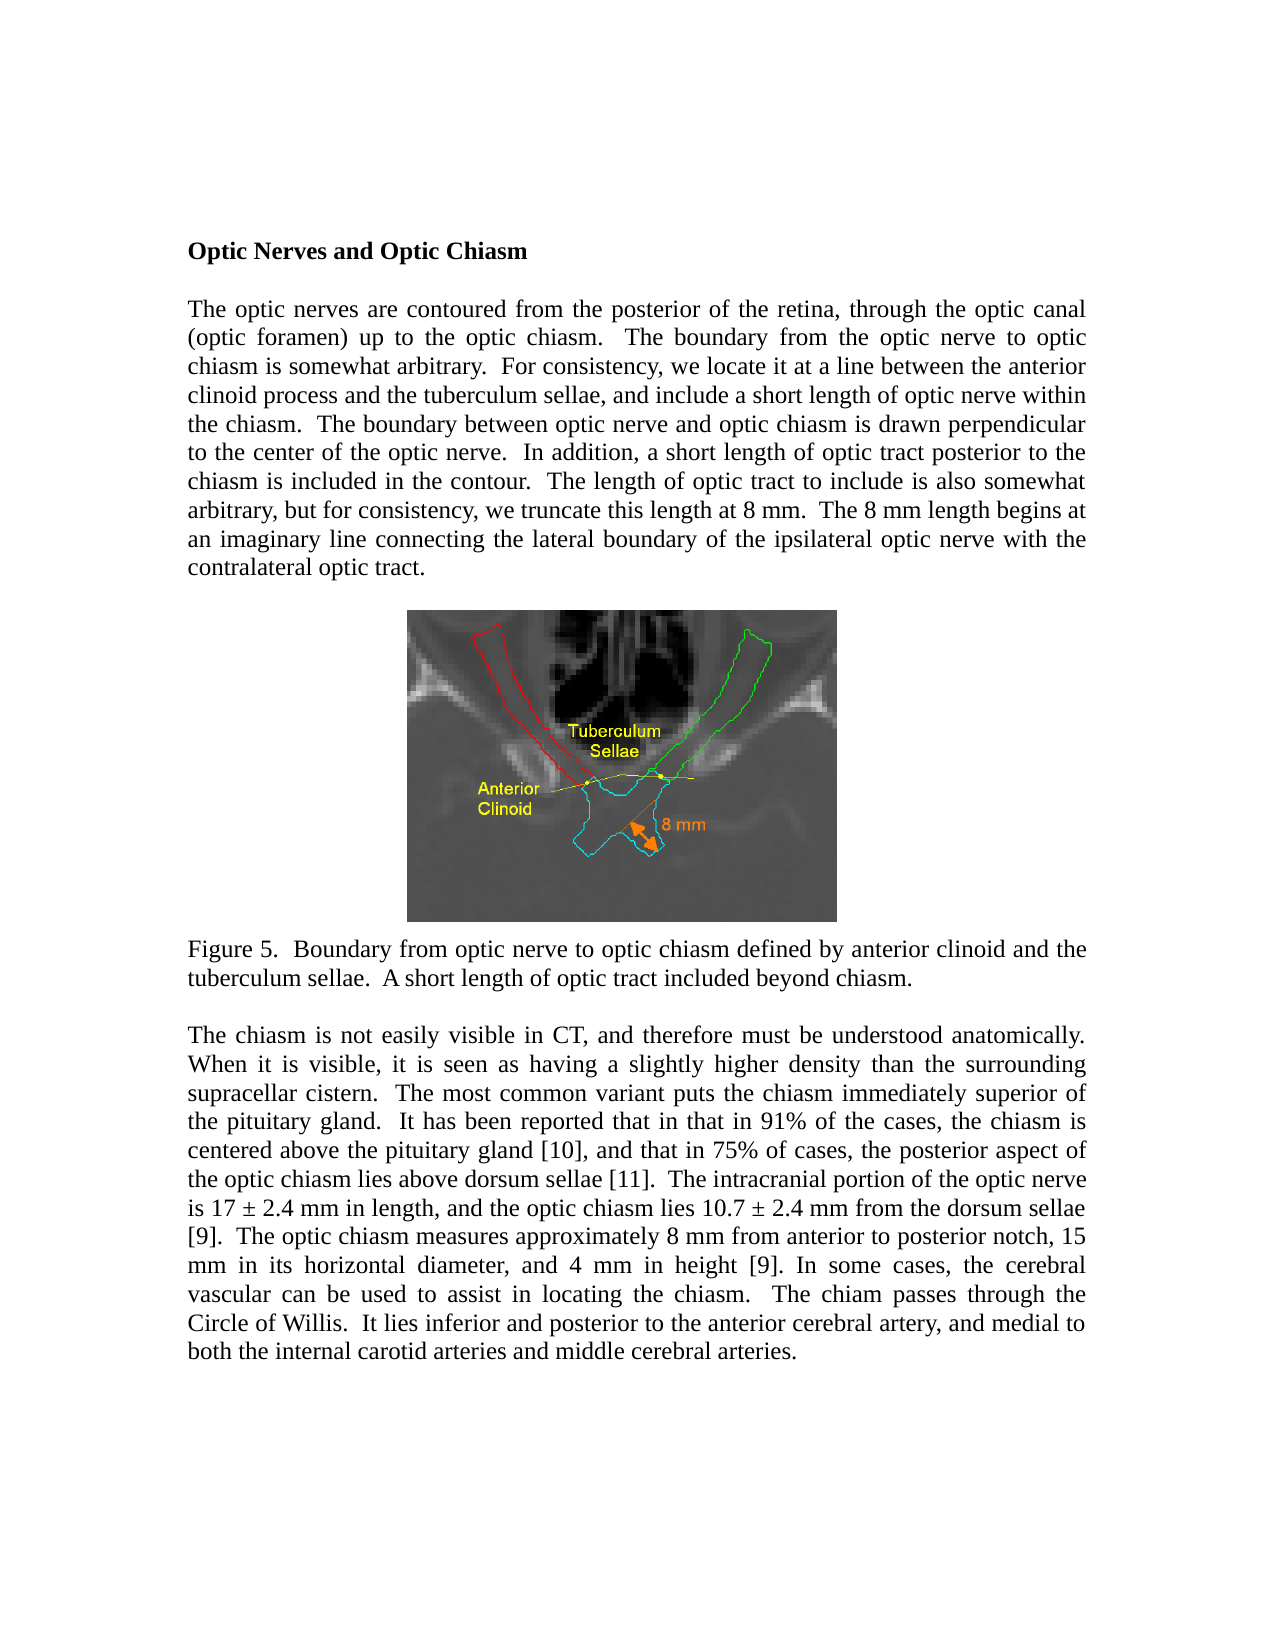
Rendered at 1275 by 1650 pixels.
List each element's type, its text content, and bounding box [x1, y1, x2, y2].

picture [407, 610, 837, 922]
text The optic nerves are contoured from the posterior of the retina, through the optic canal (optic foramen) up to the optic chiasm. The boundary from the optic nerve to optic chiasm is somewhat arbitrary. For consistency, we locate it at a line between the anterior clinoid process and the tuberculum sellae, and include a short length of optic nerve within the chiasm. The boundary between optic nerve and optic chiasm is drawn perpendicular to the center of the optic nerve. In addition, a short length of optic tract posterior to the chiasm is included in the contour. The length of optic tract to include is also somewhat arbitrary, but for consistency, we truncate this length at 8 mm. The 8 mm length begins at an imaginary line connecting the lateral boundary of the ipsilateral optic nerve with the contralateral optic tract. [187, 294, 1087, 581]
text Figure 5. Boundary from optic nerve to optic chiasm defined by anterior clinoid and the tuberculum sellae. A short length of optic tract included beyond chiasm. [187, 934, 1087, 991]
text Optic Nerves and Optic Chiasm [187, 236, 1087, 265]
text The chiasm is not easily visible in CT, and therefore must be understood anatomically. When it is visible, it is seen as having a slightly higher density than the surrounding supracellar cistern. The most common variant puts the chiasm immediately superior of the pituitary gland. It has been reported that in that in 91% of the cases, the chiasm is centered above the pituitary gland [10], and that in 75% of cases, the posterior aspect of the optic chiasm lies above dorsum sellae [11]. The intracranial portion of the optic nerve is 17 ± 2.4 mm in length, and the optic chiasm lies 10.7 ± 2.4 mm from the dorsum sellae [9]. The optic chiasm measures approximately 8 mm from anterior to posterior notch, 15 mm in its horizontal diameter, and 4 mm in height [9]. In some cases, the cerebral vascular can be used to assist in locating the chiasm. The chiam passes through the Circle of Willis. It lies inferior and posterior to the anterior cerebral artery, and medial to both the internal carotid arteries and middle cerebral arteries. [187, 1020, 1087, 1365]
